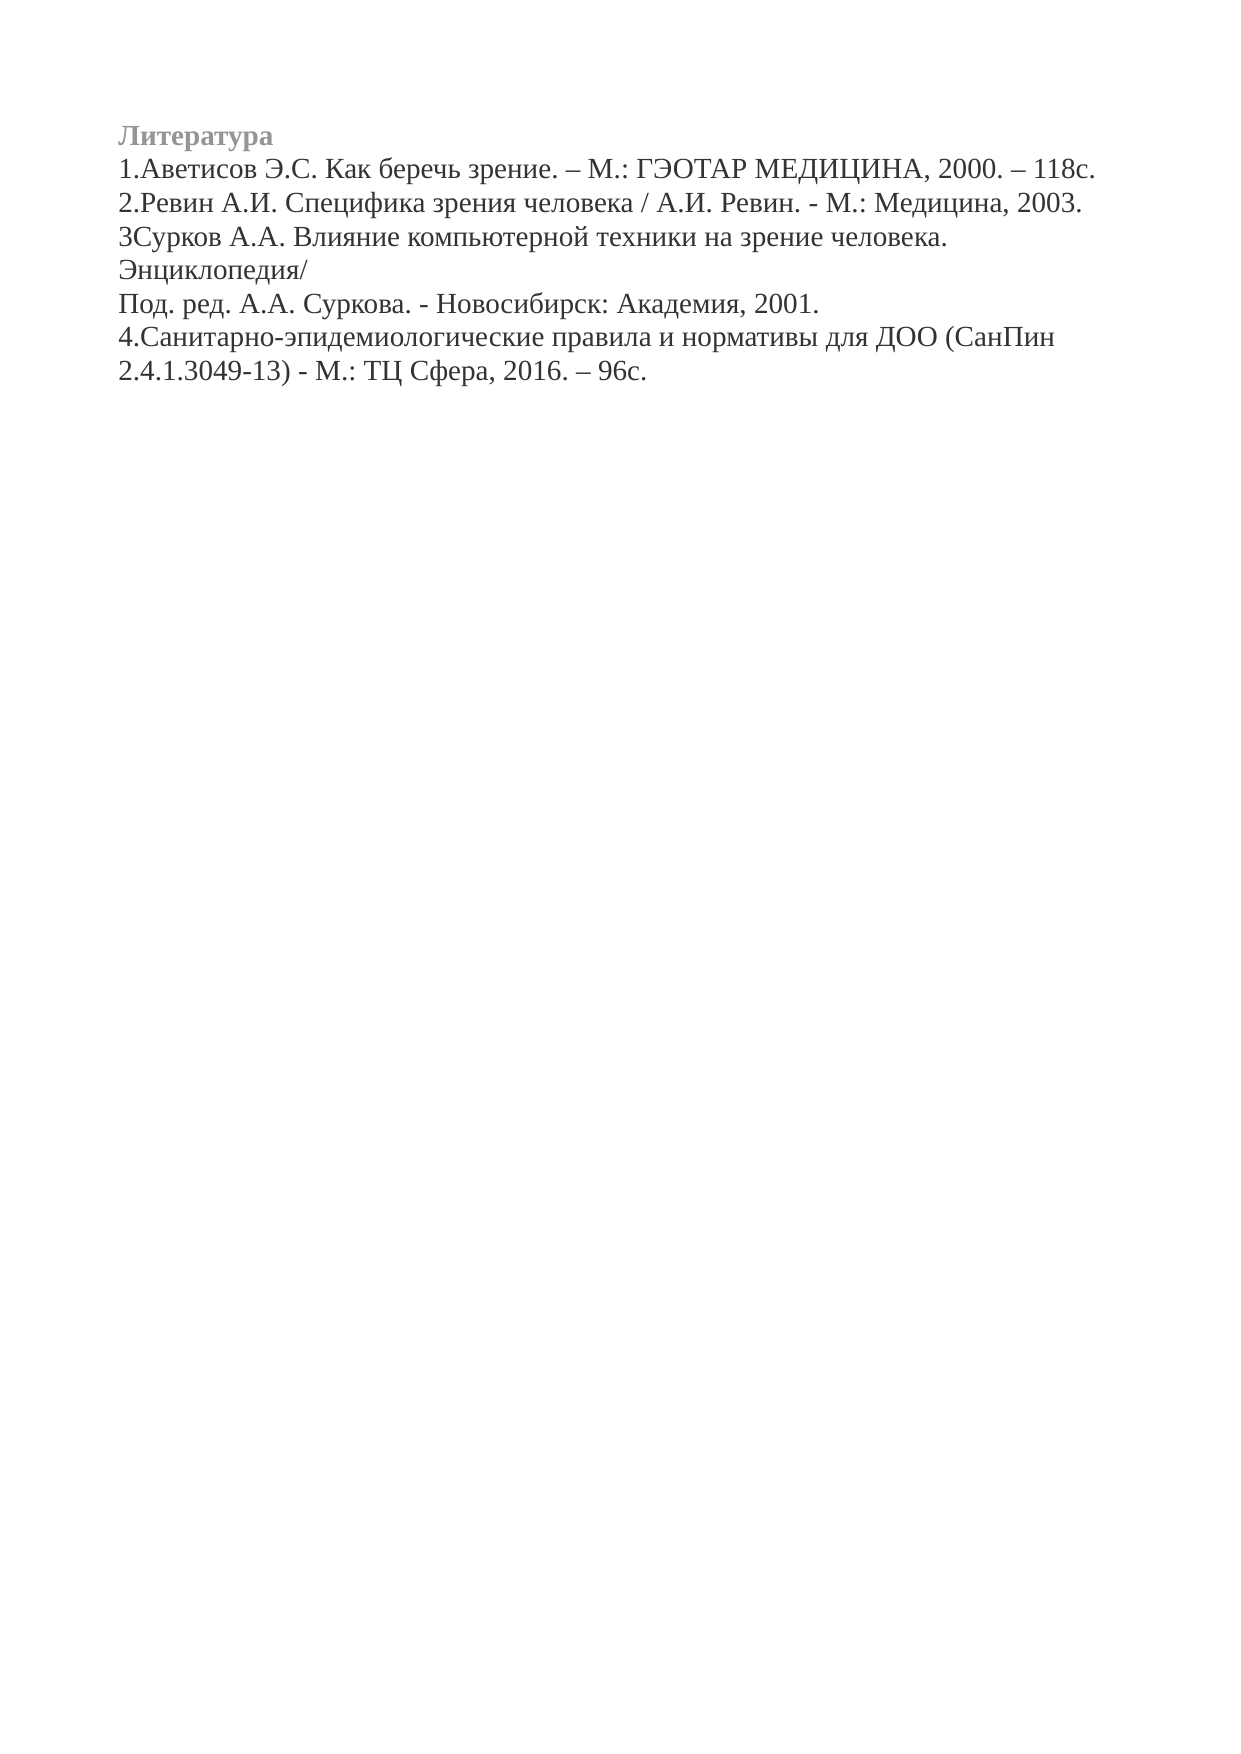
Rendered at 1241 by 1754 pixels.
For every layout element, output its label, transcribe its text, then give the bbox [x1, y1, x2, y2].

text Литература [118, 118, 1122, 152]
text Под. ред. А.А. Суркова. - Новосибирск: Академия, 2001. [118, 286, 1122, 319]
text 2.4.1.3049-13) - М.: ТЦ Сфера, 2016. – 96с. [118, 353, 1122, 386]
text 3Сурков А.А. Влияние компьютерной техники на зрение человека. Энциклопедия/ [118, 219, 1122, 286]
text 2.Ревин А.И. Специфика зрения человека / А.И. Ревин. - М.: Медицина, 2003. [118, 185, 1122, 219]
text 4.Санитарно-эпидемиологические правила и нормативы для ДОО (СанПин [118, 319, 1122, 353]
text 1.Аветисов Э.С. Как беречь зрение. – М.: ГЭОТАР МЕДИЦИНА, 2000. – 118с. [118, 152, 1122, 185]
